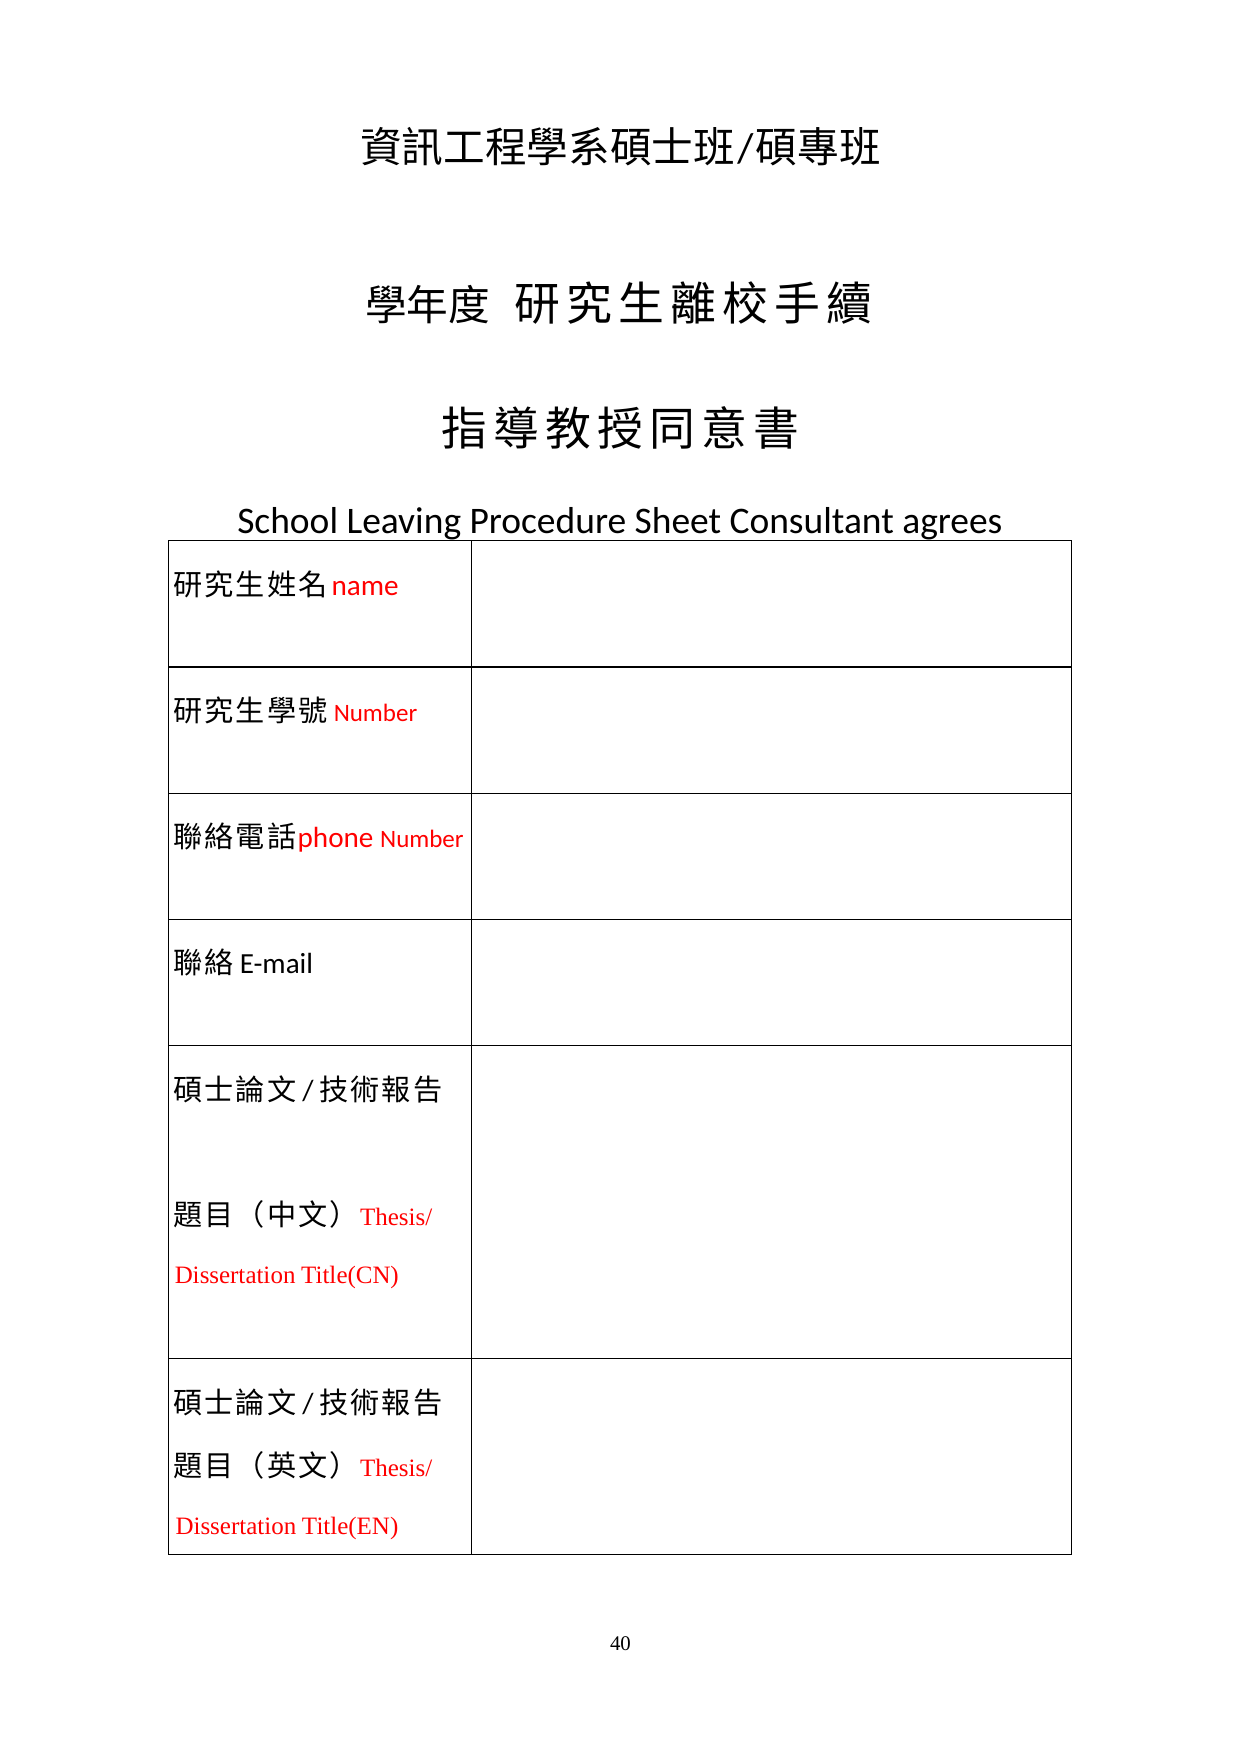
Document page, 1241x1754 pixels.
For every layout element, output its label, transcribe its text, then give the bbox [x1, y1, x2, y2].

text 指導教授同意書 [78, 353, 1162, 478]
table_cell [472, 920, 1071, 1044]
table_cell 碩士論文/技術報告 題目（英文）Thesis/Dissertation Title(EN) [169, 1359, 471, 1553]
table_cell [472, 794, 1071, 918]
table_header 研究生姓名name [169, 541, 471, 666]
text 資訊工程學系碩士班/碩專班 [78, 103, 1162, 228]
text 學年度 研究生離校手續 [78, 228, 1162, 353]
table_cell [472, 1046, 1071, 1358]
table_cell 碩士論文/技術報告 題目（中文）Thesis/Dissertation Title(CN) [169, 1046, 471, 1358]
table_cell 研究生學號Number [169, 668, 471, 792]
table_cell 聯絡E-mail [169, 920, 471, 1044]
text School Leaving Procedure Sheet Consultant agrees [78, 478, 1162, 540]
table_cell 聯絡電話phone Number [169, 794, 471, 918]
table_header [472, 541, 1071, 666]
table_cell [472, 668, 1071, 792]
table_cell [472, 1359, 1071, 1553]
